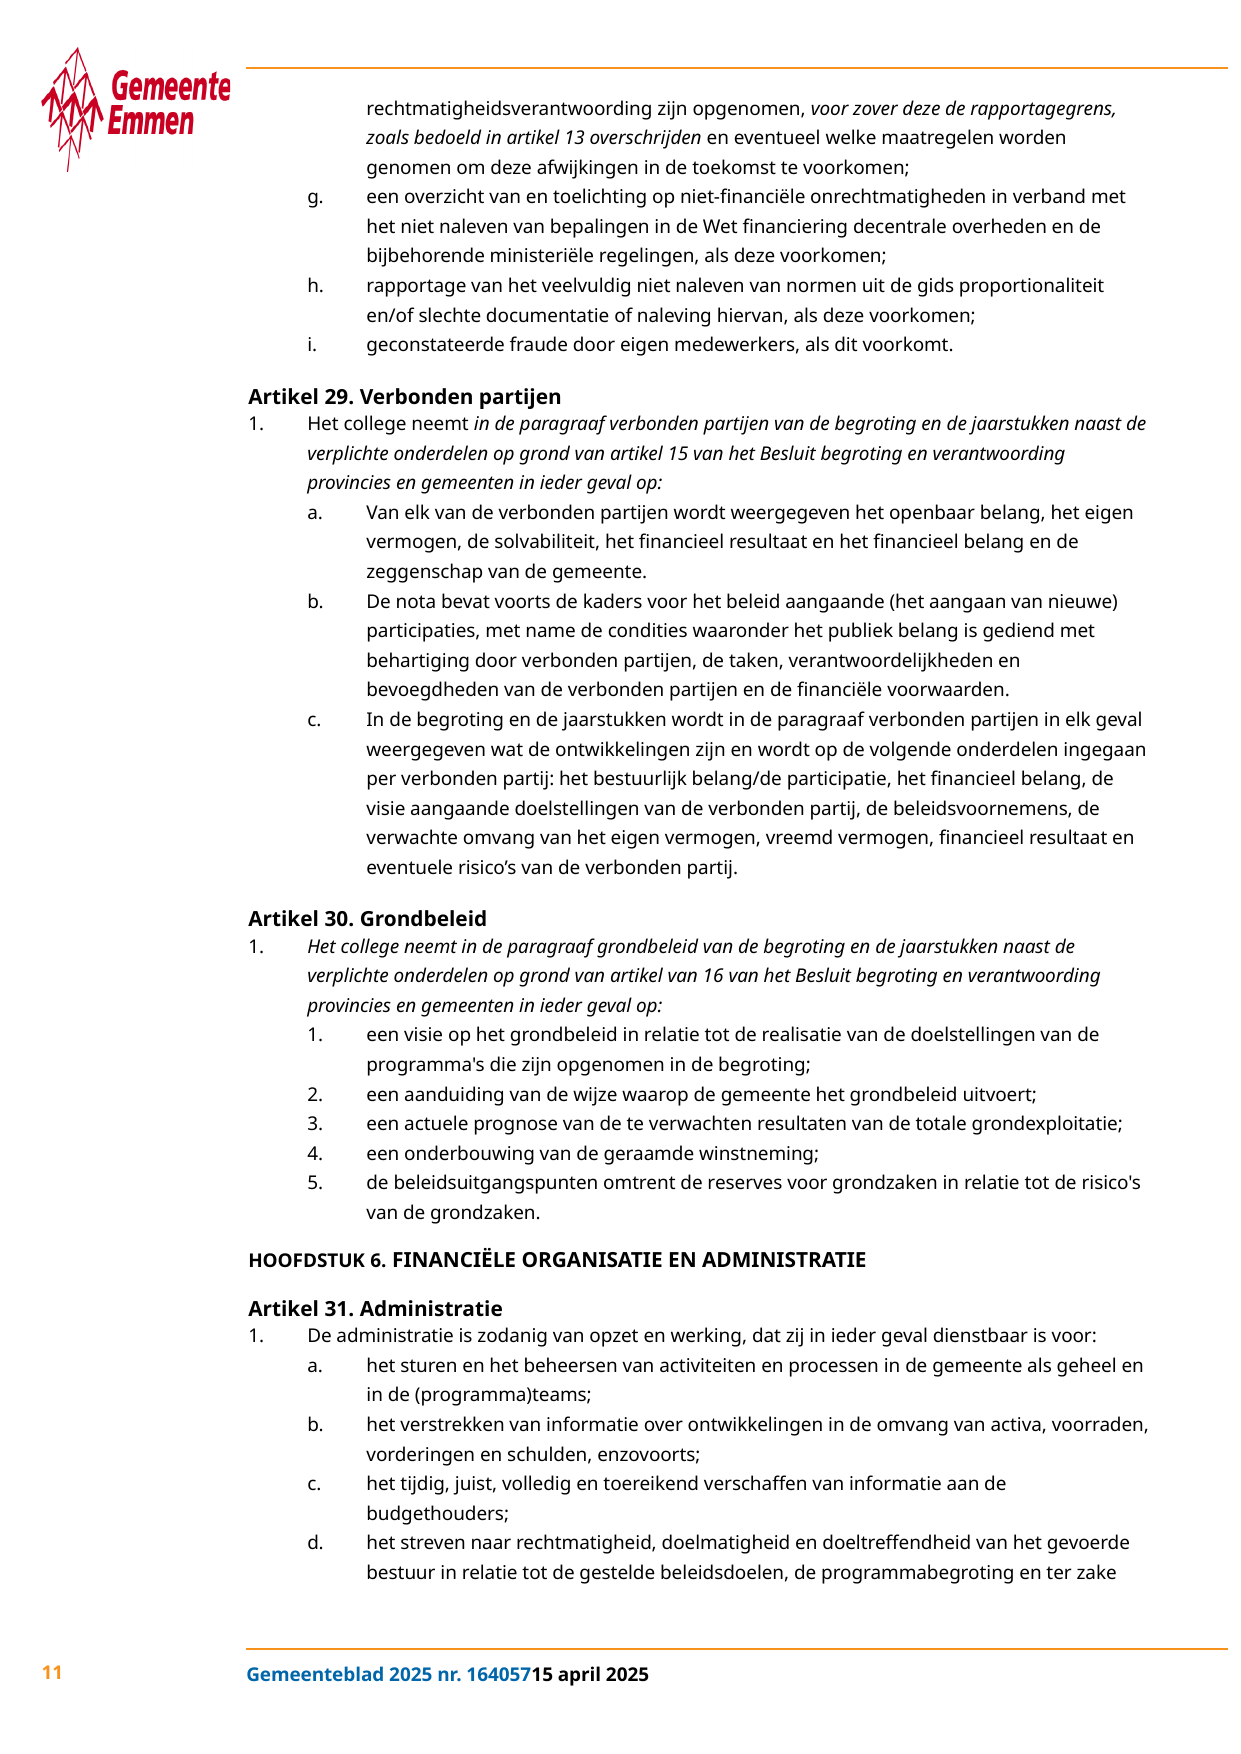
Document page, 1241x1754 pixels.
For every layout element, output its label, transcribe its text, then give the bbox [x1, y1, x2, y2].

list Van elk van de verbonden partijen wordt weergegeven het openbaar belang, het eigen vermogen, de solvabiliteit, het financieel resultaat en het financieel belang en de zeggenschap van de gemeente. [307, 499, 1152, 584]
list geconstateerde fraude door eigen medewerkers, als dit voorkomt. [307, 331, 1152, 357]
list Het college neemt in de paragraaf verbonden partijen van de begroting en de jaarstukken naast de verplichte onderdelen op grond van artikel 15 van het Besluit begroting en verantwoording provincies en gemeenten in ieder geval op: [248, 410, 1152, 495]
list de beleidsuitgangspunten omtrent de reserves voor grondzaken in relatie tot de risico's van de grondzaken. [307, 1169, 1152, 1225]
list rechtmatigheidsverantwoording zijn opgenomen, voor zover deze de rapportagegrens, zoals bedoeld in artikel 13 overschrijden en eventueel welke maatregelen worden genomen om deze afwijkingen in de toekomst te voorkomen; [307, 95, 1152, 180]
list De nota bevat voorts de kaders voor het beleid aangaande (het aangaan van nieuwe) participaties, met name de condities waaronder het publiek belang is gediend met behartiging door verbonden partijen, de taken, verantwoordelijkheden en bevoegdheden van de verbonden partijen en de financiële voorwaarden. [307, 588, 1152, 702]
text Artikel 30. Grondbeleid [248, 904, 1152, 933]
list het tijdig, juist, volledig en toereikend verschaffen van informatie aan de budgethouders; [307, 1470, 1152, 1526]
picture [41, 47, 231, 172]
text HOOFDSTUK 6. FINANCIЁLE ORGANISATIE EN ADMINISTRATIE [248, 1245, 1152, 1273]
list het verstrekken van informatie over ontwikkelingen in de omvang van activa, voorraden, vorderingen en schulden, enzovoorts; [307, 1411, 1152, 1467]
list rapportage van het veelvuldig niet naleven van normen uit de gids proportionaliteit en/of slechte documentatie of naleving hiervan, als deze voorkomen; [307, 272, 1152, 328]
text Artikel 29. Verbonden partijen [248, 382, 1152, 410]
list In de begroting en de jaarstukken wordt in de paragraaf verbonden partijen in elk geval weergegeven wat de ontwikkelingen zijn en wordt op de volgende onderdelen ingegaan per verbonden partij: het bestuurlijk belang/de participatie, het financieel belang, de visie aangaande doelstellingen van de verbonden partij, de beleidsvoornemens, de verwachte omvang van het eigen vermogen, vreemd vermogen, financieel resultaat en eventuele risico’s van de verbonden partij. [307, 706, 1152, 880]
list een visie op het grondbeleid in relatie tot de realisatie van de doelstellingen van de programma's die zijn opgenomen in de begroting; [307, 1022, 1152, 1077]
list het sturen en het beheersen van activiteiten en processen in de gemeente als geheel en in de (programma)teams; [307, 1352, 1152, 1407]
list een overzicht van en toelichting op niet-financiële onrechtmatigheden in verband met het niet naleven van bepalingen in de Wet financiering decentrale overheden en de bijbehorende ministeriële regelingen, als deze voorkomen; [307, 183, 1152, 268]
list een actuele prognose van de te verwachten resultaten van de totale grondexploitatie; [307, 1110, 1152, 1136]
list een aanduiding van de wijze waarop de gemeente het grondbeleid uitvoert; [307, 1081, 1152, 1107]
list Het college neemt in de paragraaf grondbeleid van de begroting en de jaarstukken naast de verplichte onderdelen op grond van artikel van 16 van het Besluit begroting en verantwoording provincies en gemeenten in ieder geval op: [248, 933, 1152, 1018]
list De administratie is zodanig van opzet en werking, dat zij in ieder geval dienstbaar is voor: [248, 1322, 1152, 1348]
list het streven naar rechtmatigheid, doelmatigheid en doeltreffendheid van het gevoerde bestuur in relatie tot de gestelde beleidsdoelen, de programmabegroting en ter zake [307, 1529, 1152, 1585]
list een onderbouwing van de geraamde winstneming; [307, 1140, 1152, 1166]
text Artikel 31. Administratie [248, 1294, 1152, 1322]
